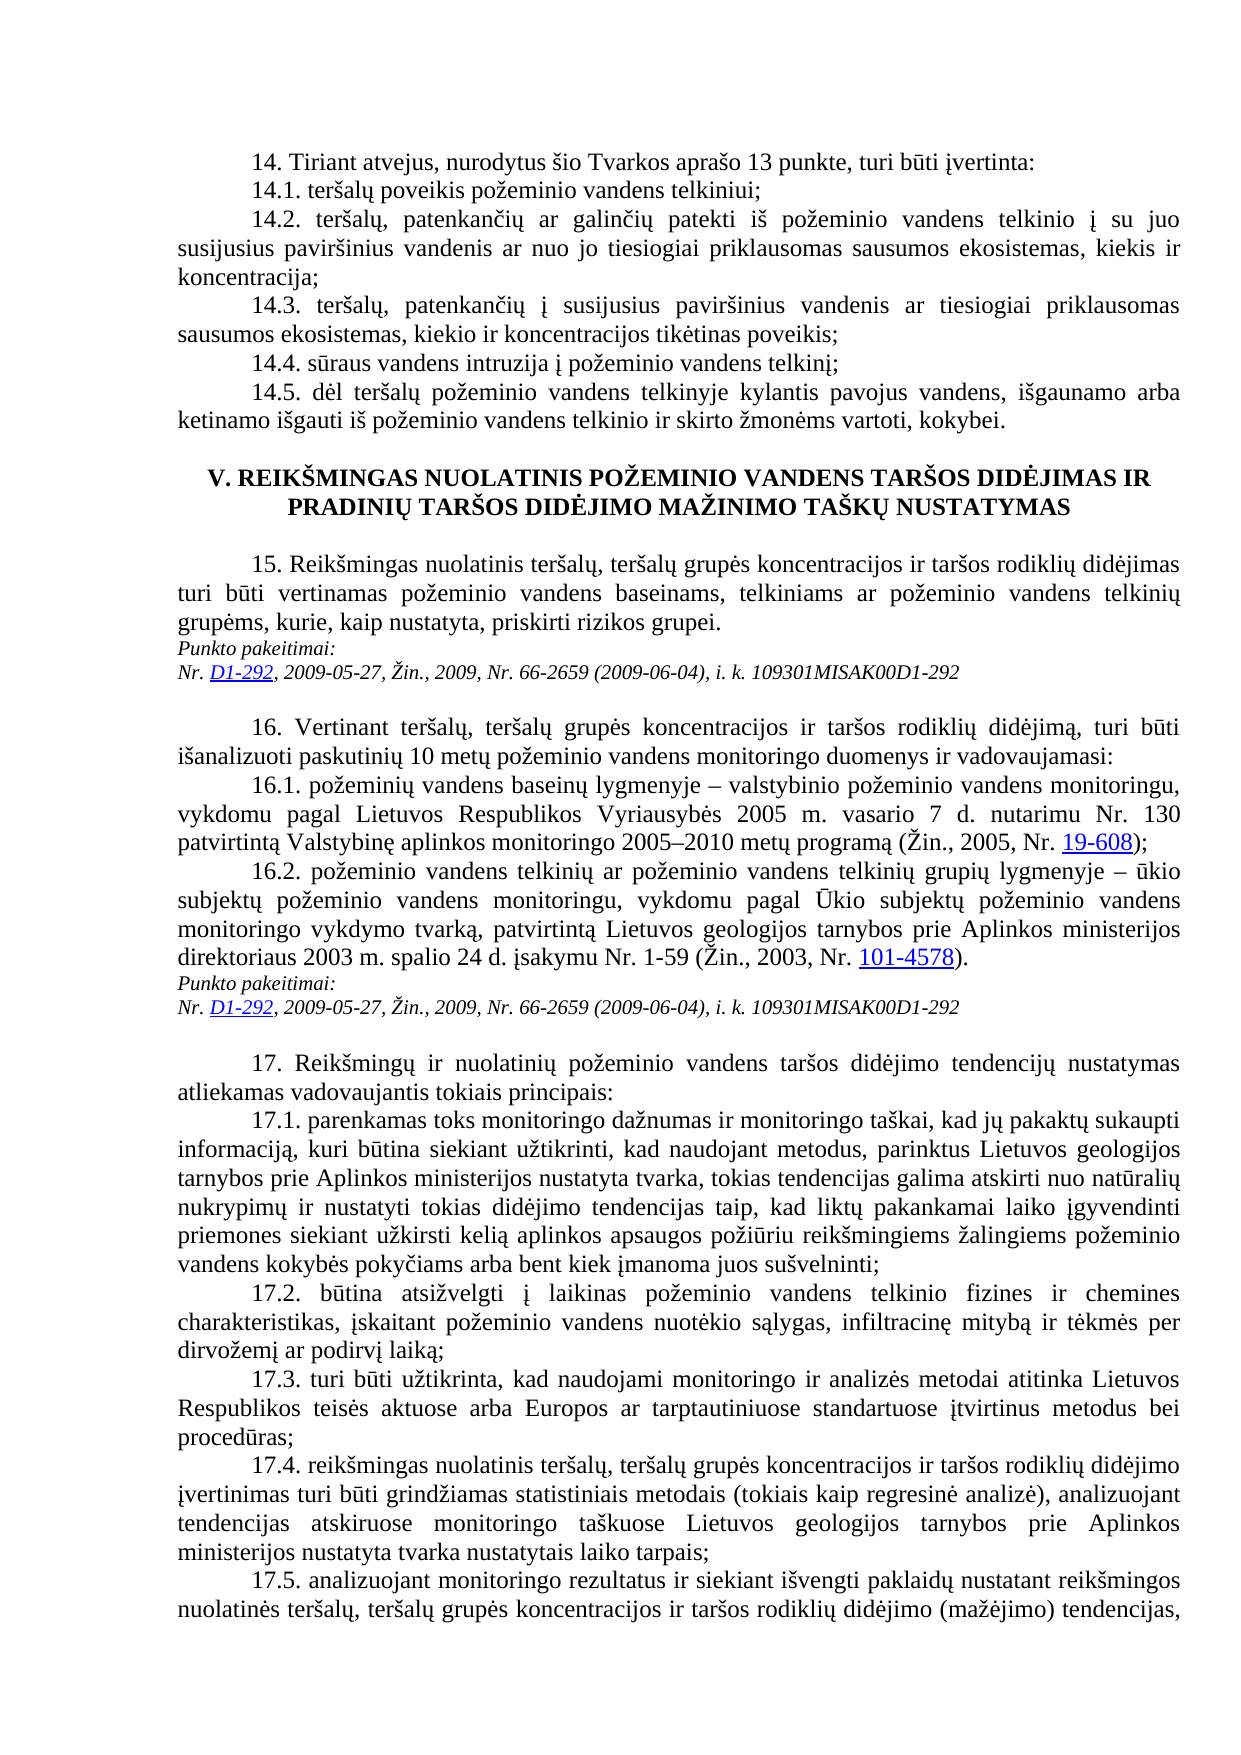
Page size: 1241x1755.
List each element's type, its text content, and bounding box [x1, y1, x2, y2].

text 14.3. teršalų, patenkančių į susijusius paviršinius vandenis ar tiesiogiai priklausomas sausumos ekosistemas, kiekio ir koncentracijos tikėtinas poveikis; [177, 291, 1181, 348]
text 14. Tiriant atvejus, nurodytus šio Tvarkos aprašo 13 punkte, turi būti įvertinta: [177, 147, 1181, 176]
text 17.1. parenkamas toks monitoringo dažnumas ir monitoringo taškai, kad jų pakaktų sukaupti informaciją, kuri būtina siekiant užtikrinti, kad naudojant metodus, parinktus Lietuvos geologijos tarnybos prie Aplinkos ministerijos nustatyta tvarka, tokias tendencijas galima atskirti nuo natūralių nukrypimų ir nustatyti tokias didėjimo tendencijas taip, kad liktų pakankamai laiko įgyvendinti priemones siekiant užkirsti kelią aplinkos apsaugos požiūriu reikšmingiems žalingiems požeminio vandens kokybės pokyčiams arba bent kiek įmanoma juos sušvelninti; [177, 1106, 1181, 1278]
text 16. Vertinant teršalų, teršalų grupės koncentracijos ir taršos rodiklių didėjimą, turi būti išanalizuoti paskutinių 10 metų požeminio vandens monitoringo duomenys ir vadovaujamasi: [177, 712, 1181, 770]
text 17.5. analizuojant monitoringo rezultatus ir siekiant išvengti paklaidų nustatant reikšmingos nuolatinės teršalų, teršalų grupės koncentracijos ir taršos rodiklių didėjimo (mažėjimo) tendencijas, [177, 1566, 1181, 1623]
text 15. Reikšmingas nuolatinis teršalų, teršalų grupės koncentracijos ir taršos rodiklių didėjimas turi būti vertinamas požeminio vandens baseinams, telkiniams ar požeminio vandens telkinių grupėms, kurie, kaip nustatyta, priskirti rizikos grupei. [177, 549, 1181, 636]
text 14.2. teršalų, patenkančių ar galinčių patekti iš požeminio vandens telkinio į su juo susijusius paviršinius vandenis ar nuo jo tiesiogiai priklausomas sausumos ekosistemas, kiekis ir koncentracija; [177, 204, 1181, 291]
text Punkto pakeitimai: [177, 636, 1181, 660]
text 14.5. dėl teršalų požeminio vandens telkinyje kylantis pavojus vandens, išgaunamo arba ketinamo išgauti iš požeminio vandens telkinio ir skirto žmonėms vartoti, kokybei. [177, 377, 1181, 434]
text Nr. D1-292, 2009-05-27, Žin., 2009, Nr. 66-2659 (2009-06-04), i. k. 109301MISAK00D1-292 [177, 995, 1181, 1019]
text 17.4. reikšmingas nuolatinis teršalų, teršalų grupės koncentracijos ir taršos rodiklių didėjimo įvertinimas turi būti grindžiamas statistiniais metodais (tokiais kaip regresinė analizė), analizuojant tendencijas atskiruose monitoringo taškuose Lietuvos geologijos tarnybos prie Aplinkos ministerijos nustatyta tvarka nustatytais laiko tarpais; [177, 1451, 1181, 1566]
text Nr. D1-292, 2009-05-27, Žin., 2009, Nr. 66-2659 (2009-06-04), i. k. 109301MISAK00D1-292 [177, 660, 1181, 684]
text 14.1. teršalų poveikis požeminio vandens telkiniui; [177, 176, 1181, 204]
text 16.2. požeminio vandens telkinių ar požeminio vandens telkinių grupių lygmenyje – ūkio subjektų požeminio vandens monitoringu, vykdomu pagal Ūkio subjektų požeminio vandens monitoringo vykdymo tvarką, patvirtintą Lietuvos geologijos tarnybos prie Aplinkos ministerijos direktoriaus 2003 m. spalio 24 d. įsakymu Nr. 1-59 (Žin., 2003, Nr. 101-4578). [177, 856, 1181, 971]
text 14.4. sūraus vandens intruzija į požeminio vandens telkinį; [177, 348, 1181, 377]
text V. REIKŠMINGAS NUOLATINIS POŽEMINIO VANDENS TARŠOS DIDĖJIMAS IR PRADINIŲ TARŠOS DIDĖJIMO MAŽINIMO TAŠKŲ NUSTATYMAS [177, 463, 1181, 521]
text 17.2. būtina atsižvelgti į laikinas požeminio vandens telkinio fizines ir chemines charakteristikas, įskaitant požeminio vandens nuotėkio sąlygas, infiltracinę mitybą ir tėkmės per dirvožemį ar podirvį laiką; [177, 1278, 1181, 1364]
text 16.1. požeminių vandens baseinų lygmenyje – valstybinio požeminio vandens monitoringu, vykdomu pagal Lietuvos Respublikos Vyriausybės 2005 m. vasario 7 d. nutarimu Nr. 130 patvirtintą Valstybinę aplinkos monitoringo 2005–2010 metų programą (Žin., 2005, Nr. 19-608); [177, 770, 1181, 856]
text 17.3. turi būti užtikrinta, kad naudojami monitoringo ir analizės metodai atitinka Lietuvos Respublikos teisės aktuose arba Europos ar tarptautiniuose standartuose įtvirtinus metodus bei procedūras; [177, 1364, 1181, 1451]
text Punkto pakeitimai: [177, 971, 1181, 995]
text 17. Reikšmingų ir nuolatinių požeminio vandens taršos didėjimo tendencijų nustatymas atliekamas vadovaujantis tokiais principais: [177, 1048, 1181, 1106]
